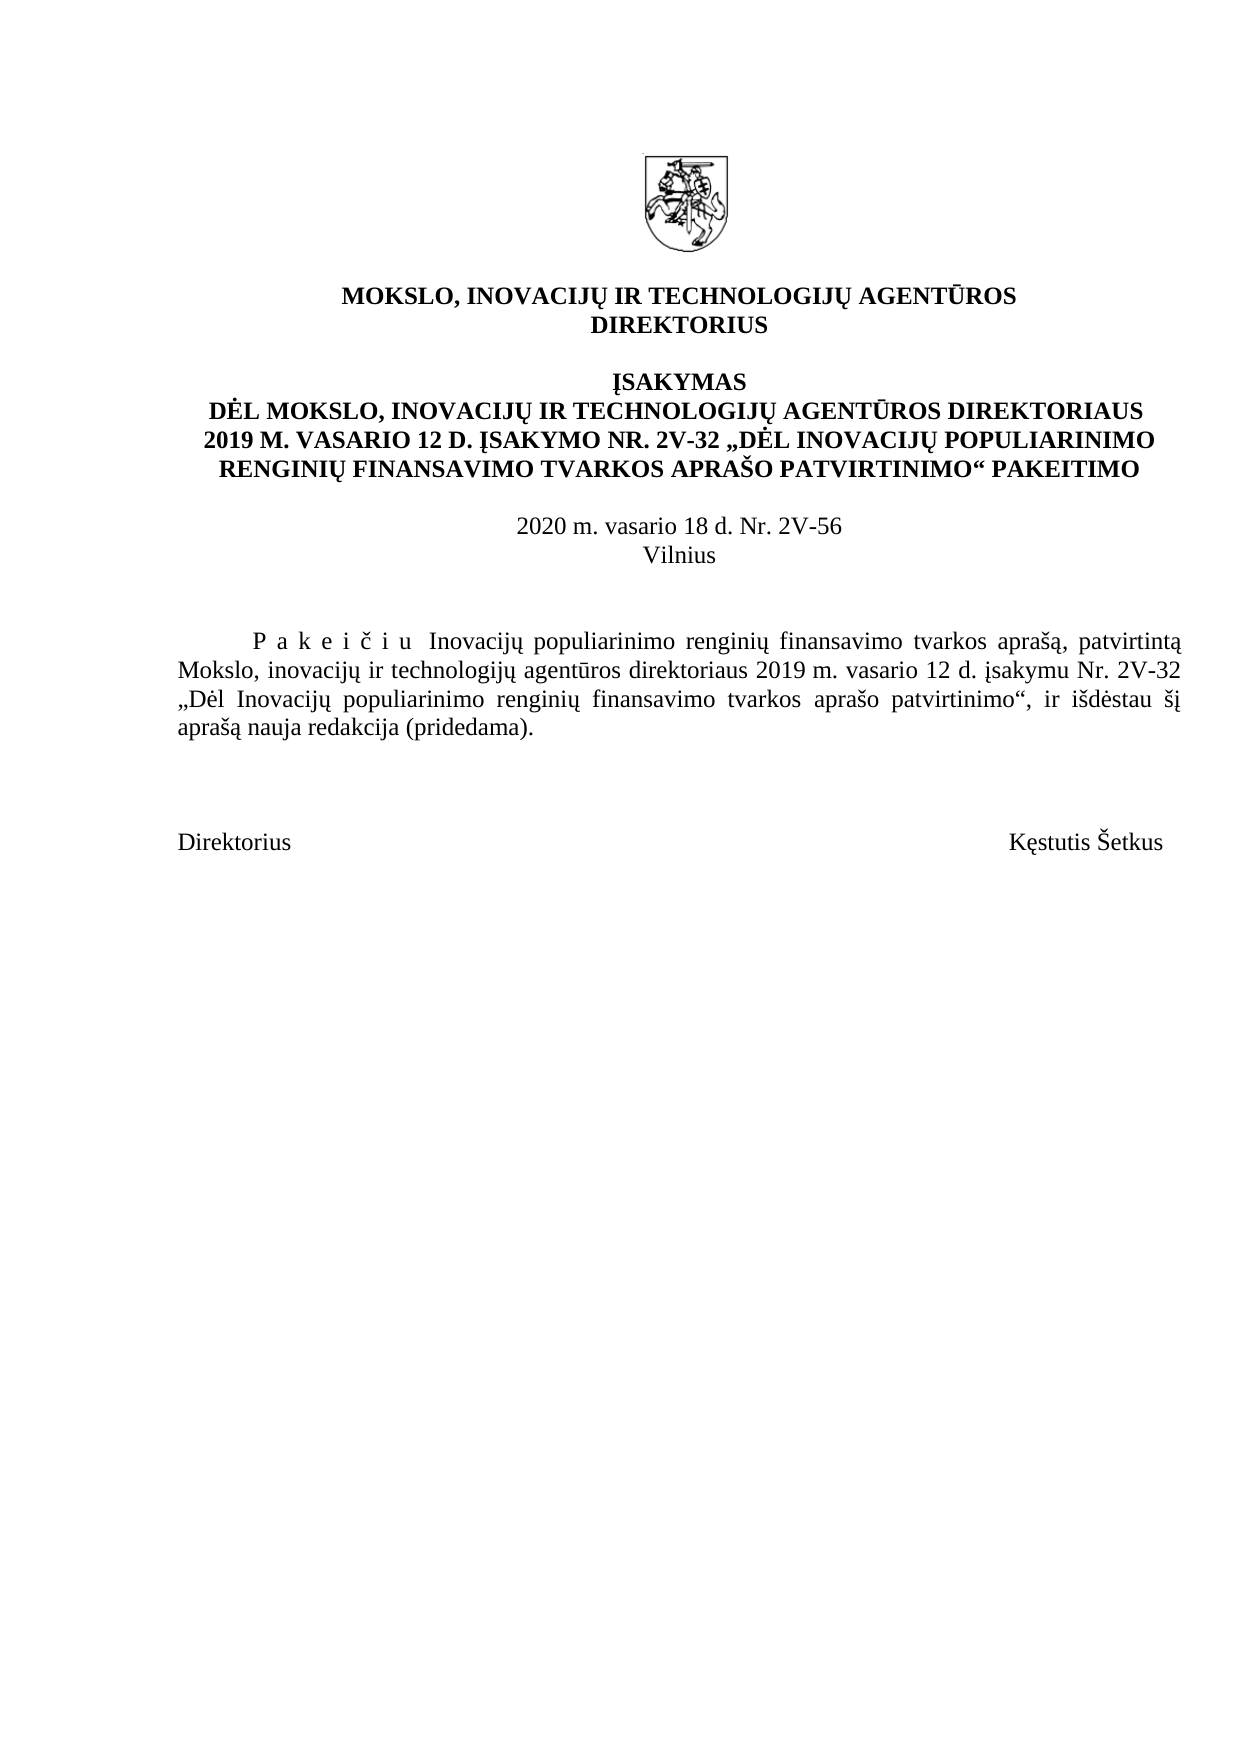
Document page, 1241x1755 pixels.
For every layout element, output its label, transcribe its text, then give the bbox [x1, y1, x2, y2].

text P a k e i č i u Inovacijų populiarinimo renginių finansavimo tvarkos aprašą, patvirtintą Mokslo, inovacijų ir technologijų agentūros direktoriaus 2019 m. vasario 12 d. įsakymu Nr. 2V-32 „Dėl Inovacijų populiarinimo renginių finansavimo tvarkos aprašo patvirtinimo“, ir išdėstau šį aprašą nauja redakcija (pridedama). [177, 626, 1181, 741]
text Direktorius Kęstutis Šetkus [177, 827, 1181, 856]
text DIREKTORIUS [177, 310, 1181, 339]
text ĮSAKYMAS [177, 367, 1181, 396]
text 2019 M. VASARIO 12 D. ĮSAKYMO NR. 2V-32 „dėl Inovacijų populiarinimo renginių finansavimo tvarkos aprašo PATVIRTINIMO“ PAKEITIMO [177, 425, 1181, 482]
text Vilnius [177, 540, 1181, 569]
text . [177, 147, 1181, 252]
text MOKSLO, INOVACIJŲ IR TECHNOLOGIJŲ AGENTŪROS [177, 281, 1181, 310]
text 2020 m. vasario 18 d. Nr. 2V-56 [177, 511, 1181, 540]
text DĖL MOKSLO, INOVACIJŲ IR TECHNOLOGIJŲ AGENTŪROS DIREKTORIAUS [177, 396, 1181, 425]
